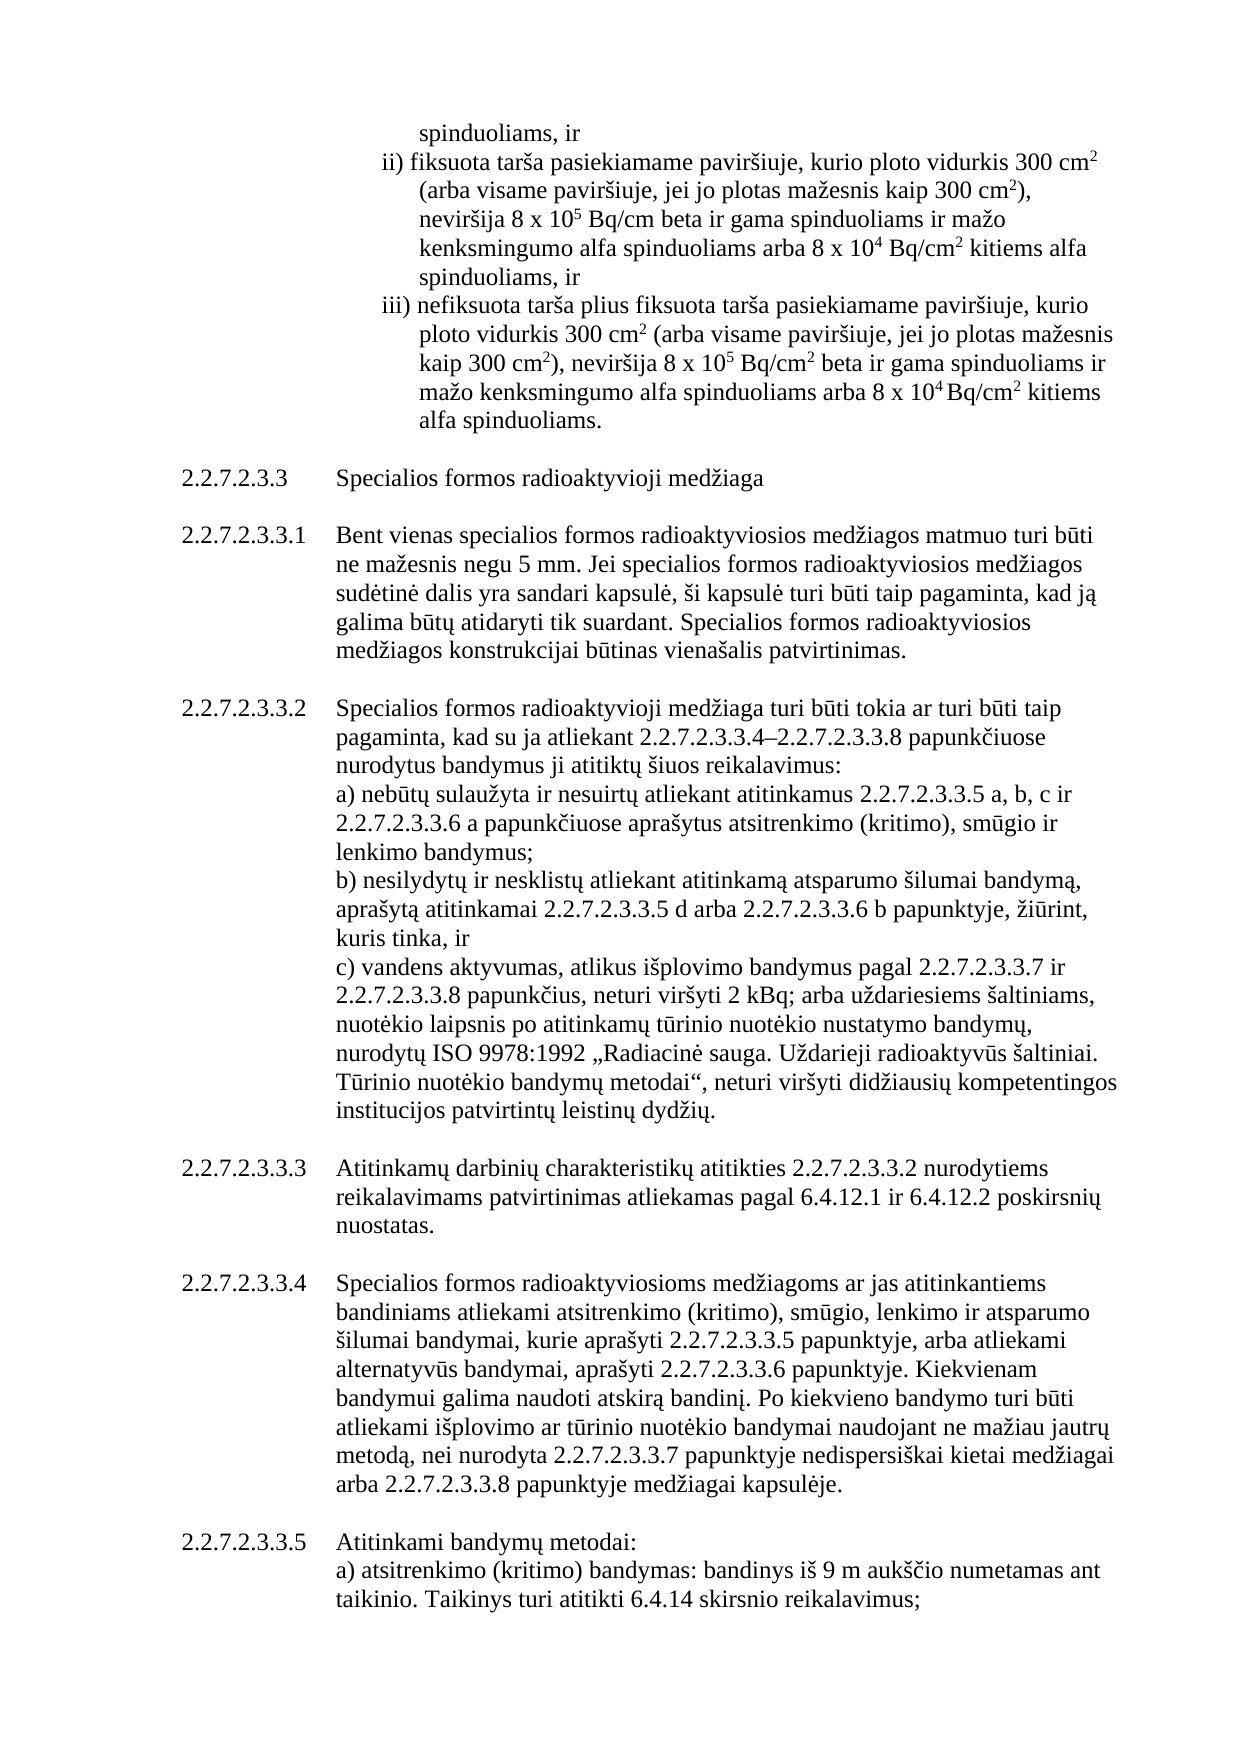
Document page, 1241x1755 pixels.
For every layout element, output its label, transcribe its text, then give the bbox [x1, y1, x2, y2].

table_cell Bent vienas specialios formos radioaktyviosios medžiagos matmuo turi būti ne mažesnis negu 5 mm. Jei specialios formos radioaktyviosios medžiagos sudėtinė dalis yra sandari kapsulė, ši kapsulė turi būti taip pagaminta, kad ją galima būtų atidaryti tik suardant. Specialios formos radioaktyviosios medžiagos konstrukcijai būtinas vienašalis patvirtinimas. [331, 521, 1122, 693]
table_cell Specialios formos radioaktyvioji medžiaga turi būti tokia ar turi būti taip pagaminta, kad su ja atliekant 2.2.7.2.3.3.4–2.2.7.2.3.3.8 papunkčiuose nurodytus bandymus ji atitiktų šiuos reikalavimus: a) nebūtų sulaužyta ir nesuirtų atliekant atitinkamus 2.2.7.2.3.3.5 a, b, c ir 2.2.7.2.3.3.6 a papunkčiuose aprašytus atsitrenkimo (kritimo), smūgio ir lenkimo bandymus; b) nesilydytų ir nesklistų atliekant atitinkamą atsparumo šilumai bandymą, aprašytą atitinkamai 2.2.7.2.3.3.5 d arba 2.2.7.2.3.3.6 b papunktyje, žiūrint, kuris tinka, ir c) vandens aktyvumas, atlikus išplovimo bandymus pagal 2.2.7.2.3.3.7 ir 2.2.7.2.3.3.8 papunkčius, neturi viršyti 2 kBq; arba uždariesiems šaltiniams, nuotėkio laipsnis po atitinkamų tūrinio nuotėkio nustatymo bandymų, nurodytų ISO 9978:1992 „Radiacinė sauga. Uždarieji radioaktyvūs šaltiniai. Tūrinio nuotėkio bandymų metodai“, neturi viršyti didžiausių kompetentingos institucijos patvirtintų leistinų dydžių. [331, 693, 1122, 1153]
table_cell [177, 118, 331, 463]
table_cell 2.2.7.2.3.3.3 [177, 1153, 331, 1268]
table_cell 2.2.7.2.3.3 [177, 463, 331, 521]
table_cell 2.2.7.2.3.3.2 [177, 693, 331, 1153]
table_cell Atitinkami bandymų metodai: a) atsitrenkimo (kritimo) bandymas: bandinys iš 9 m aukščio numetamas ant taikinio. Taikinys turi atitikti 6.4.14 skirsnio reikalavimus; [331, 1527, 1122, 1613]
table_cell spinduoliams, ir ii) fiksuota tarša pasiekiamame paviršiuje, kurio ploto vidurkis 300 cm2 (arba visame paviršiuje, jei jo plotas mažesnis kaip 300 cm2), neviršija 8 x 105 Bq/cm beta ir gama spinduoliams ir mažo kenksmingumo alfa spinduoliams arba 8 x 104 Bq/cm2 kitiems alfa spinduoliams, ir iii) nefiksuota tarša plius fiksuota tarša pasiekiamame paviršiuje, kurio ploto vidurkis 300 cm2 (arba visame paviršiuje, jei jo plotas mažesnis kaip 300 cm2), neviršija 8 x 105 Bq/cm2 beta ir gama spinduoliams ir mažo kenksmingumo alfa spinduoliams arba 8 x 104 Bq/cm2 kitiems alfa spinduoliams. [331, 118, 1122, 463]
table_cell 2.2.7.2.3.3.5 [177, 1527, 331, 1613]
table_cell 2.2.7.2.3.3.1 [177, 521, 331, 693]
table_cell 2.2.7.2.3.3.4 [177, 1268, 331, 1527]
table_cell Specialios formos radioaktyviosioms medžiagoms ar jas atitinkantiems bandiniams atliekami atsitrenkimo (kritimo), smūgio, lenkimo ir atsparumo šilumai bandymai, kurie aprašyti 2.2.7.2.3.3.5 papunktyje, arba atliekami alternatyvūs bandymai, aprašyti 2.2.7.2.3.3.6 papunktyje. Kiekvienam bandymui galima naudoti atskirą bandinį. Po kiekvieno bandymo turi būti atliekami išplovimo ar tūrinio nuotėkio bandymai naudojant ne mažiau jautrų metodą, nei nurodyta 2.2.7.2.3.3.7 papunktyje nedispersiškai kietai medžiagai arba 2.2.7.2.3.3.8 papunktyje medžiagai kapsulėje. [331, 1268, 1122, 1527]
table_cell Atitinkamų darbinių charakteristikų atitikties 2.2.7.2.3.3.2 nurodytiems reikalavimams patvirtinimas atliekamas pagal 6.4.12.1 ir 6.4.12.2 poskirsnių nuostatas. [331, 1153, 1122, 1268]
table_cell Specialios formos radioaktyvioji medžiaga [331, 463, 1122, 521]
